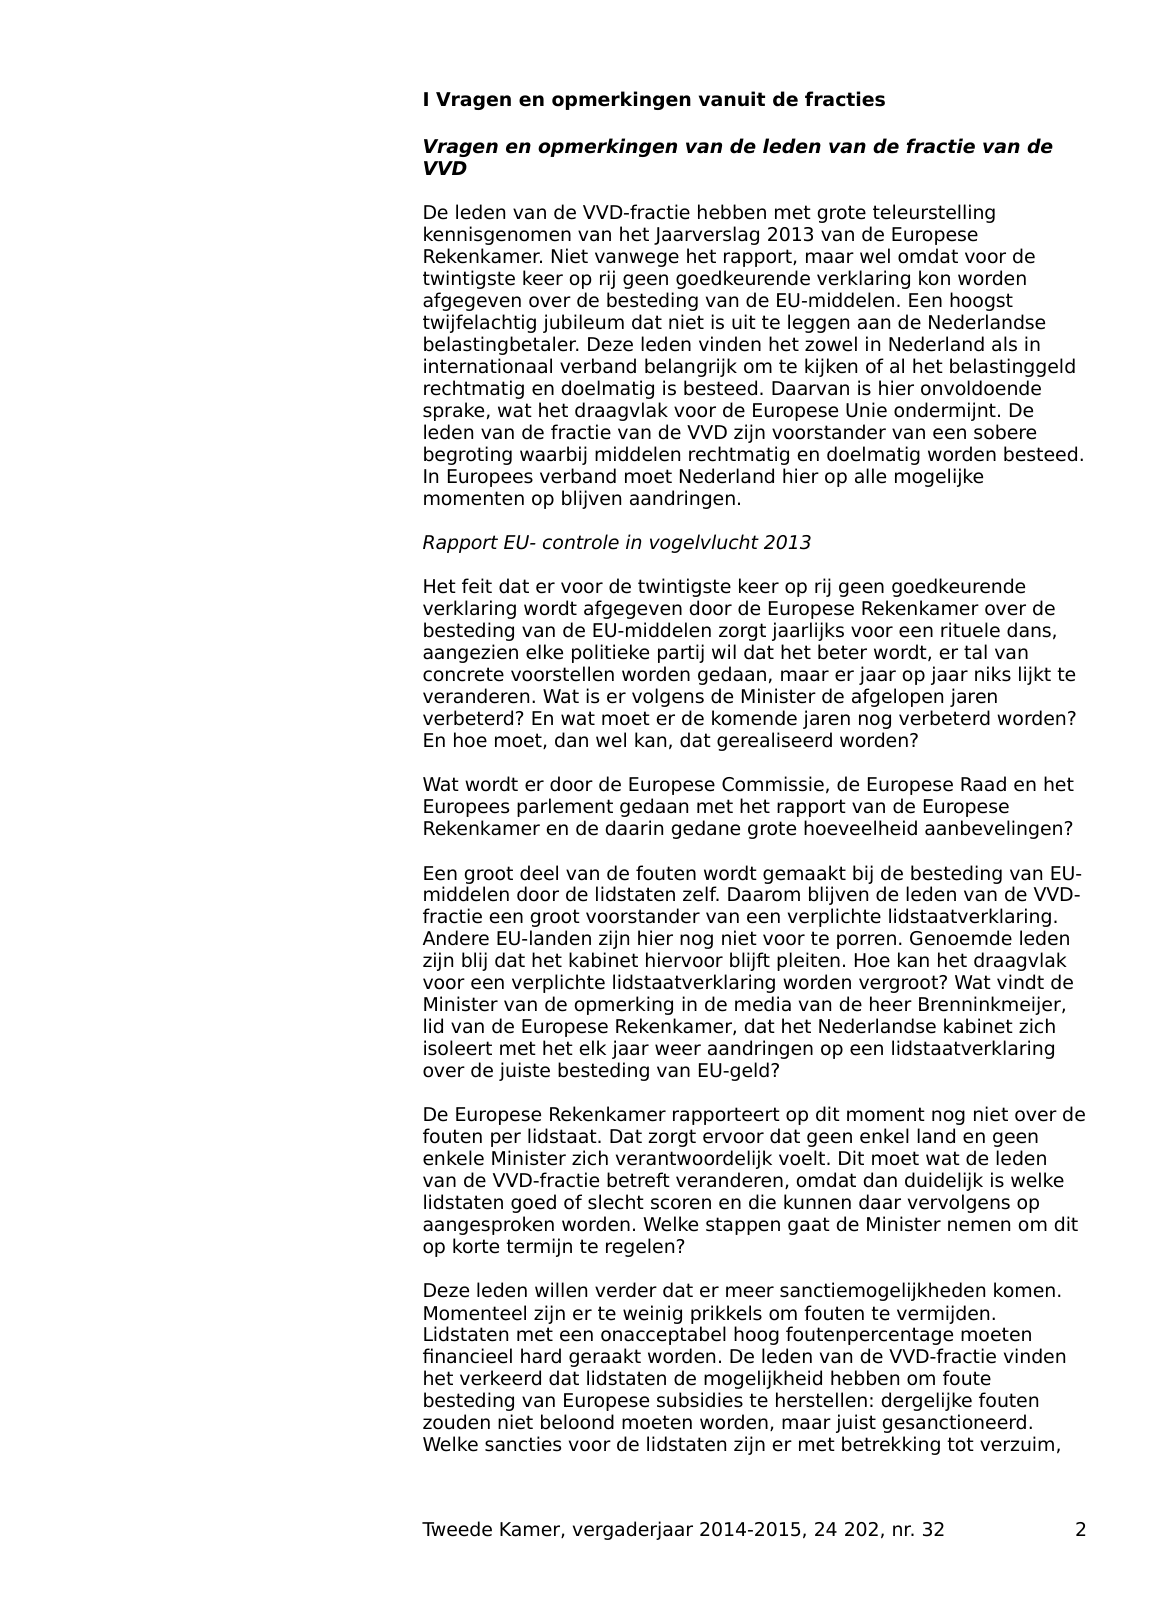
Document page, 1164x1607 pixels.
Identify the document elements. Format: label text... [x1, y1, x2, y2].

text Een groot deel van de fouten wordt gemaakt bij de besteding van EU-middelen door de lidstaten zelf. Daarom blijven de leden van de VVD-fractie een groot voorstander van een verplichte lidstaatverklaring. Andere EU-landen zijn hier nog niet voor te porren. Genoemde leden zijn blij dat het kabinet hiervoor blijft pleiten. Hoe kan het draagvlak voor een verplichte lidstaatverklaring worden vergroot? Wat vindt de Minister van de opmerking in de media van de heer Brenninkmeijer, lid van de Europese Rekenkamer, dat het Nederlandse kabinet zich isoleert met het elk jaar weer aandringen op een lidstaatverklaring over de juiste besteding van EU-geld? [422, 862, 1087, 1082]
text De leden van de VVD-fractie hebben met grote teleurstelling kennisgenomen van het Jaarverslag 2013 van de Europese Rekenkamer. Niet vanwege het rapport, maar wel omdat voor de twintigste keer op rij geen goedkeurende verklaring kon worden afgegeven over de besteding van de EU-middelen. Een hoogst twijfelachtig jubileum dat niet is uit te leggen aan de Nederlandse belastingbetaler. Deze leden vinden het zowel in Nederland als in internationaal verband belangrijk om te kijken of al het belastinggeld rechtmatig en doelmatig is besteed. Daarvan is hier onvoldoende sprake, wat het draagvlak voor de Europese Unie ondermijnt. De leden van de fractie van de VVD zijn voorstander van een sobere begroting waarbij middelen rechtmatig en doelmatig worden besteed. In Europees verband moet Nederland hier op alle mogelijke momenten op blijven aandringen. [422, 202, 1087, 510]
subtitle Vragen en opmerkingen van de leden van de fractie van de VVD [422, 136, 1087, 180]
text Deze leden willen verder dat er meer sanctiemogelijkheden komen. Momenteel zijn er te weinig prikkels om fouten te vermijden. Lidstaten met een onacceptabel hoog foutenpercentage moeten financieel hard geraakt worden. De leden van de VVD-fractie vinden het verkeerd dat lidstaten de mogelijkheid hebben om foute besteding van Europese subsidies te herstellen: dergelijke fouten zouden niet beloond moeten worden, maar juist gesanctioneerd. Welke sancties voor de lidstaten zijn er met betrekking tot verzuim, [422, 1280, 1087, 1456]
text Het feit dat er voor de twintigste keer op rij geen goedkeurende verklaring wordt afgegeven door de Europese Rekenkamer over de besteding van de EU-middelen zorgt jaarlijks voor een rituele dans, aangezien elke politieke partij wil dat het beter wordt, er tal van concrete voorstellen worden gedaan, maar er jaar op jaar niks lijkt te veranderen. Wat is er volgens de Minister de afgelopen jaren verbeterd? En wat moet er de komende jaren nog verbeterd worden? En hoe moet, dan wel kan, dat gerealiseerd worden? [422, 576, 1087, 752]
subtitle Rapport EU- controle in vogelvlucht 2013 [422, 532, 1087, 554]
text Wat wordt er door de Europese Commissie, de Europese Raad en het Europees parlement gedaan met het rapport van de Europese Rekenkamer en de daarin gedane grote hoeveelheid aanbevelingen? [422, 774, 1087, 840]
subtitle I Vragen en opmerkingen vanuit de fracties [422, 89, 1087, 111]
text De Europese Rekenkamer rapporteert op dit moment nog niet over de fouten per lidstaat. Dat zorgt ervoor dat geen enkel land en geen enkele Minister zich verantwoordelijk voelt. Dit moet wat de leden van de VVD-fractie betreft veranderen, omdat dan duidelijk is welke lidstaten goed of slecht scoren en die kunnen daar vervolgens op aangesproken worden. Welke stappen gaat de Minister nemen om dit op korte termijn te regelen? [422, 1104, 1087, 1258]
